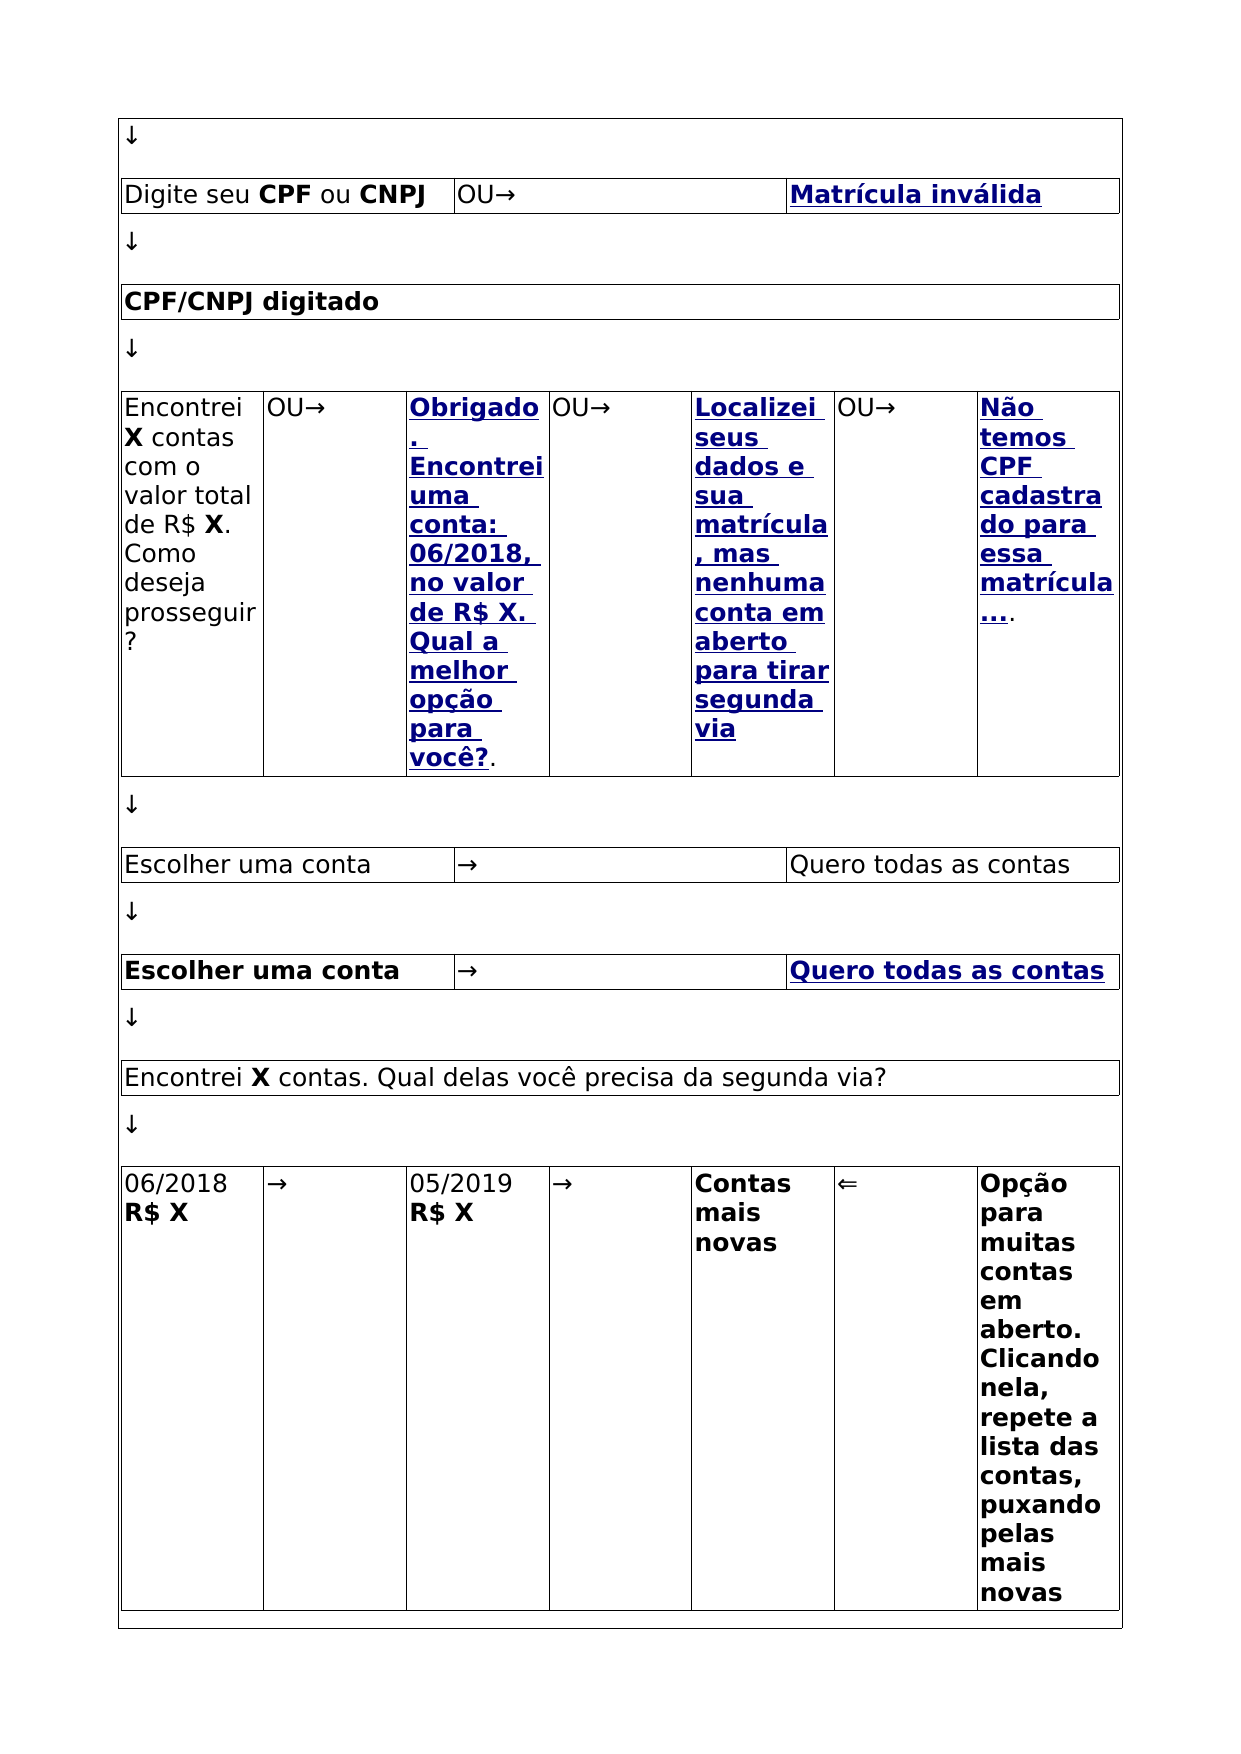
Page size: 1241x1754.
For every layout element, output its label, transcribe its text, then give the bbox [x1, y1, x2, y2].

table_header → [455, 955, 786, 988]
table_header Obrigado. Encontrei uma conta: 06/2018, no valor de R$ X. Qual a melhor opção para você?. [407, 392, 549, 776]
table_header Contas mais novas [692, 1167, 834, 1610]
table_header Escolher uma conta [122, 955, 454, 988]
table_header Matrícula inválida [787, 179, 1119, 213]
table_header Quero todas as contas [787, 848, 1119, 882]
table_header Encontrei X contas com o valor total de R$ X. Como deseja prosseguir? [122, 392, 263, 776]
table_header 06/2018 R$ X [122, 1167, 263, 1610]
table_header OU→ [550, 392, 691, 776]
table_header → [455, 848, 786, 882]
table_header OU→ [455, 179, 786, 213]
table_header Localizei seus dados e sua matrícula, mas nenhuma conta em aberto para tirar segunda via [692, 392, 834, 776]
table_header Digite seu CPF ou CNPJ [122, 179, 454, 213]
table_header → [264, 1167, 406, 1610]
table_header ↓ ↓ ↓ ↓ ↓ ↓ ↓ [119, 119, 1122, 1628]
table_header 05/2019 R$ X [407, 1167, 549, 1610]
table_header CPF/CNPJ digitado [122, 285, 1119, 319]
table_header Escolher uma conta [122, 848, 454, 882]
table_header OU→ [835, 392, 977, 776]
table_header Não temos CPF cadastrado para essa matrícula.... [978, 392, 1119, 776]
table_header ⇐ [835, 1167, 977, 1610]
table_header Encontrei X contas. Qual delas você precisa da segunda via? [122, 1061, 1119, 1095]
table_header Quero todas as contas [787, 955, 1119, 988]
table_header Opção para muitas contas em aberto. Clicando nela, repete a lista das contas, puxando pelas mais novas [978, 1167, 1119, 1610]
table_header OU→ [264, 392, 406, 776]
table_header → [550, 1167, 691, 1610]
